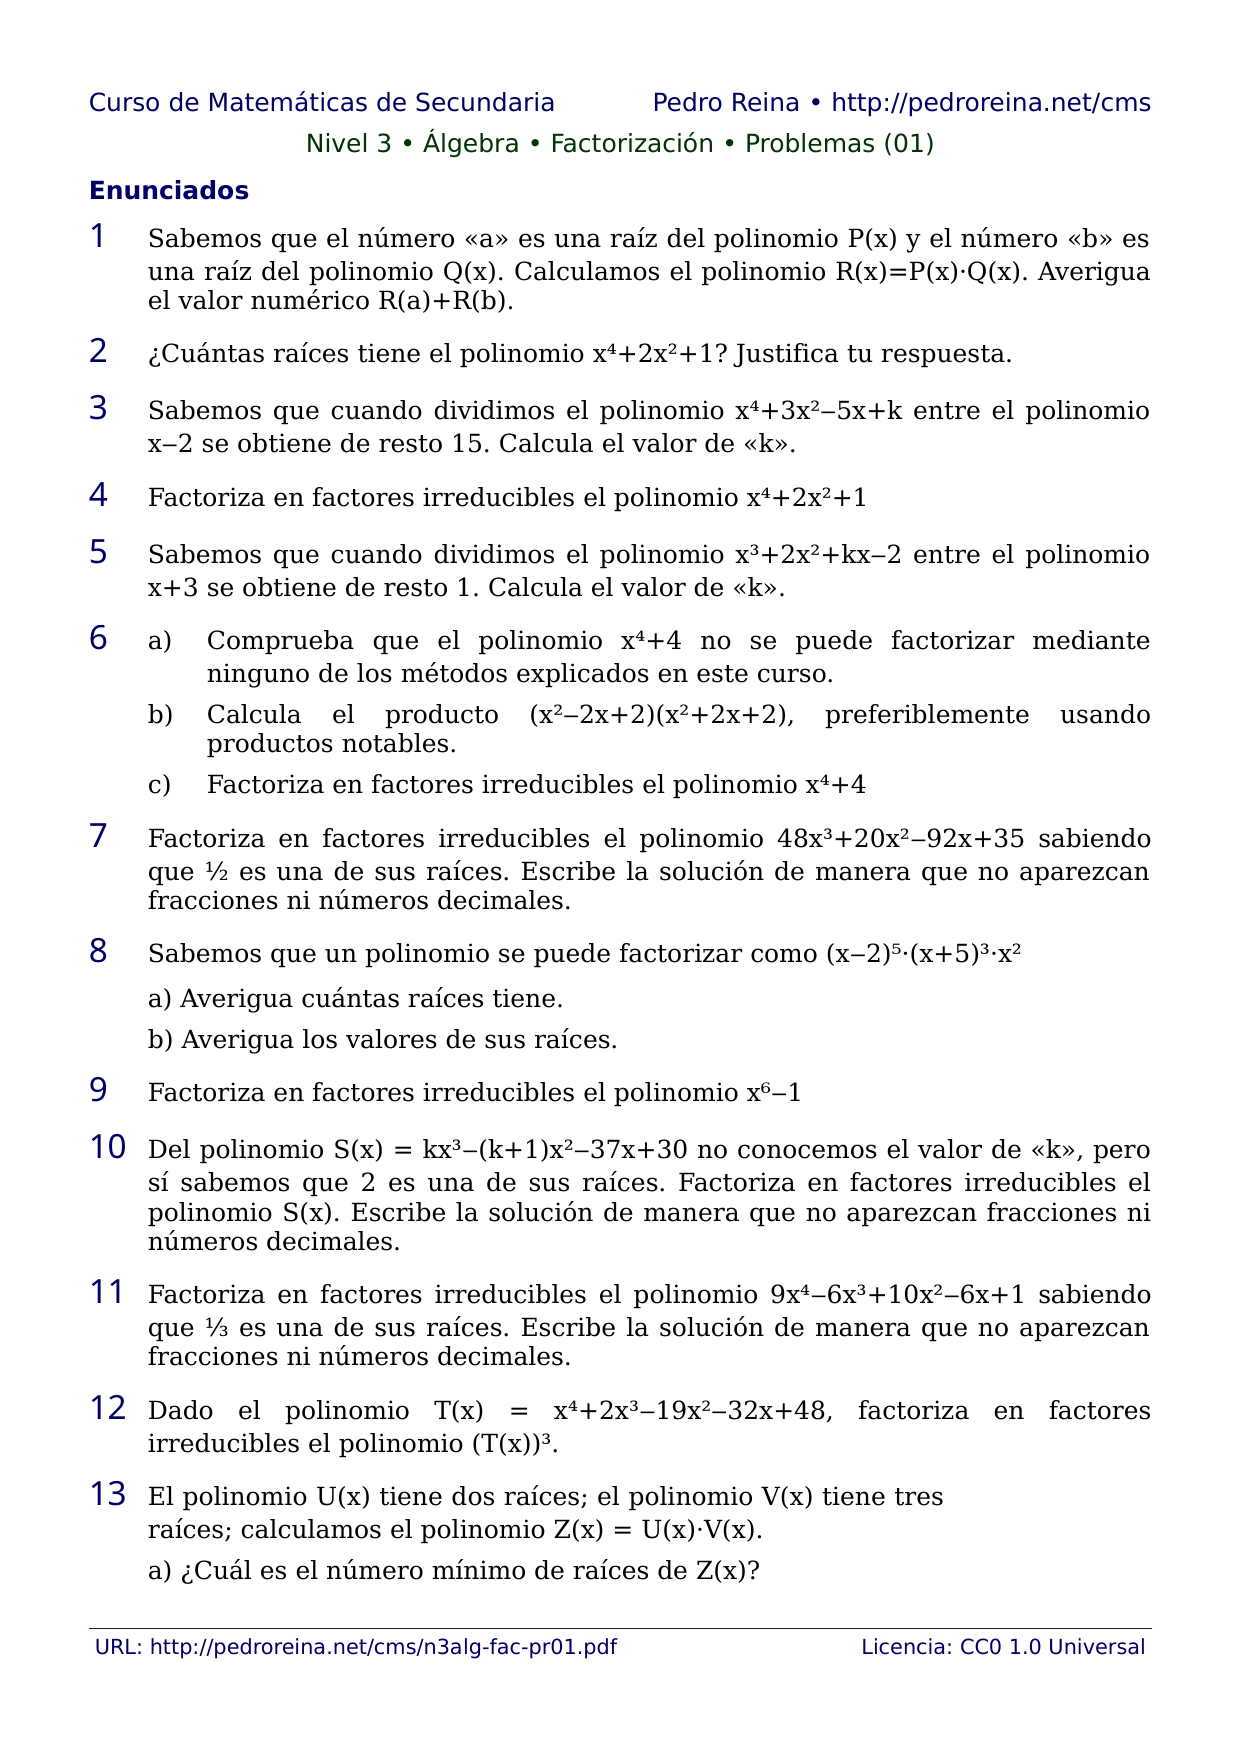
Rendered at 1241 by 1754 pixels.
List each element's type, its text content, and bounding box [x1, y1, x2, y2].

list Factoriza en factores irreducibles el polinomio x⁶‒1 [88, 1066, 1152, 1111]
list Sabemos que un polinomio se puede factorizar como (x‒2)⁵·(x+5)³·x² [88, 927, 1152, 972]
list Factoriza en factores irreducibles el polinomio x⁴+2x²+1 [88, 471, 1152, 516]
list Sabemos que cuando dividimos el polinomio x⁴+3x²‒5x+k entre el polinomio x‒2 se obtiene de resto 15. Calcula el valor de «k». [88, 384, 1152, 459]
list Factoriza en factores irreducibles el polinomio 48x³+20x²‒92x+35 sabiendo que ½ es una de sus raíces. Escribe la solución de manera que no aparezcan fracciones ni números decimales. [88, 811, 1152, 915]
text Nivel 3 • Álgebra • Factorización • Problemas (01) [88, 129, 1152, 159]
text b) Averigua los valores de sus raíces. [148, 1025, 1152, 1054]
text c) Factoriza en factores irreducibles el polinomio x⁴+4 [148, 771, 1152, 800]
text Curso de Matemáticas de Secundaria Pedro Reina • http://pedroreina.net/cms [88, 88, 1152, 118]
list ¿Cuántas raíces tiene el polinomio x⁴+2x²+1? Justifica tu respuesta. [88, 327, 1152, 372]
text a) ¿Cuál es el número mínimo de raíces de Z(x)? [148, 1556, 1152, 1585]
list a) Comprueba que el polinomio x⁴+4 no se puede factorizar mediante ninguno de los métodos explicados en este curso. [88, 614, 1152, 689]
text a) Averigua cuántas raíces tiene. [148, 984, 1152, 1013]
text b) Calcula el producto (x²‒2x+2)(x²+2x+2), preferiblemente usando productos notables. [148, 700, 1152, 759]
list El polinomio U(x) tiene dos raíces; el polinomio V(x) tiene tres raíces; calculamos el polinomio Z(x) = U(x)·V(x). [88, 1470, 1152, 1544]
text Enunciados [88, 176, 1152, 206]
list Factoriza en factores irreducibles el polinomio 9x⁴‒6x³+10x²‒6x+1 sabiendo que ⅓ es una de sus raíces. Escribe la solución de manera que no aparezcan fracciones ni números decimales. [88, 1268, 1152, 1372]
list Sabemos que cuando dividimos el polinomio x³+2x²+kx‒2 entre el polinomio x+3 se obtiene de resto 1. Calcula el valor de «k». [88, 528, 1152, 602]
list Dado el polinomio T(x) = x⁴+2x³‒19x²‒32x+48, factoriza en factores irreducibles el polinomio (T(x))³. [88, 1383, 1152, 1458]
list Sabemos que el número «a» es una raíz del polinomio P(x) y el número «b» es una raíz del polinomio Q(x). Calculamos el polinomio R(x)=P(x)·Q(x). Averigua el valor numérico R(a)+R(b). [88, 211, 1152, 315]
list Del polinomio S(x) = kx³‒(k+1)x²‒37x+30 no conocemos el valor de «k», pero sí sabemos que 2 es una de sus raíces. Factoriza en factores irreducibles el polinomio S(x). Escribe la solución de manera que no aparezcan fracciones ni números decimales. [88, 1123, 1152, 1256]
